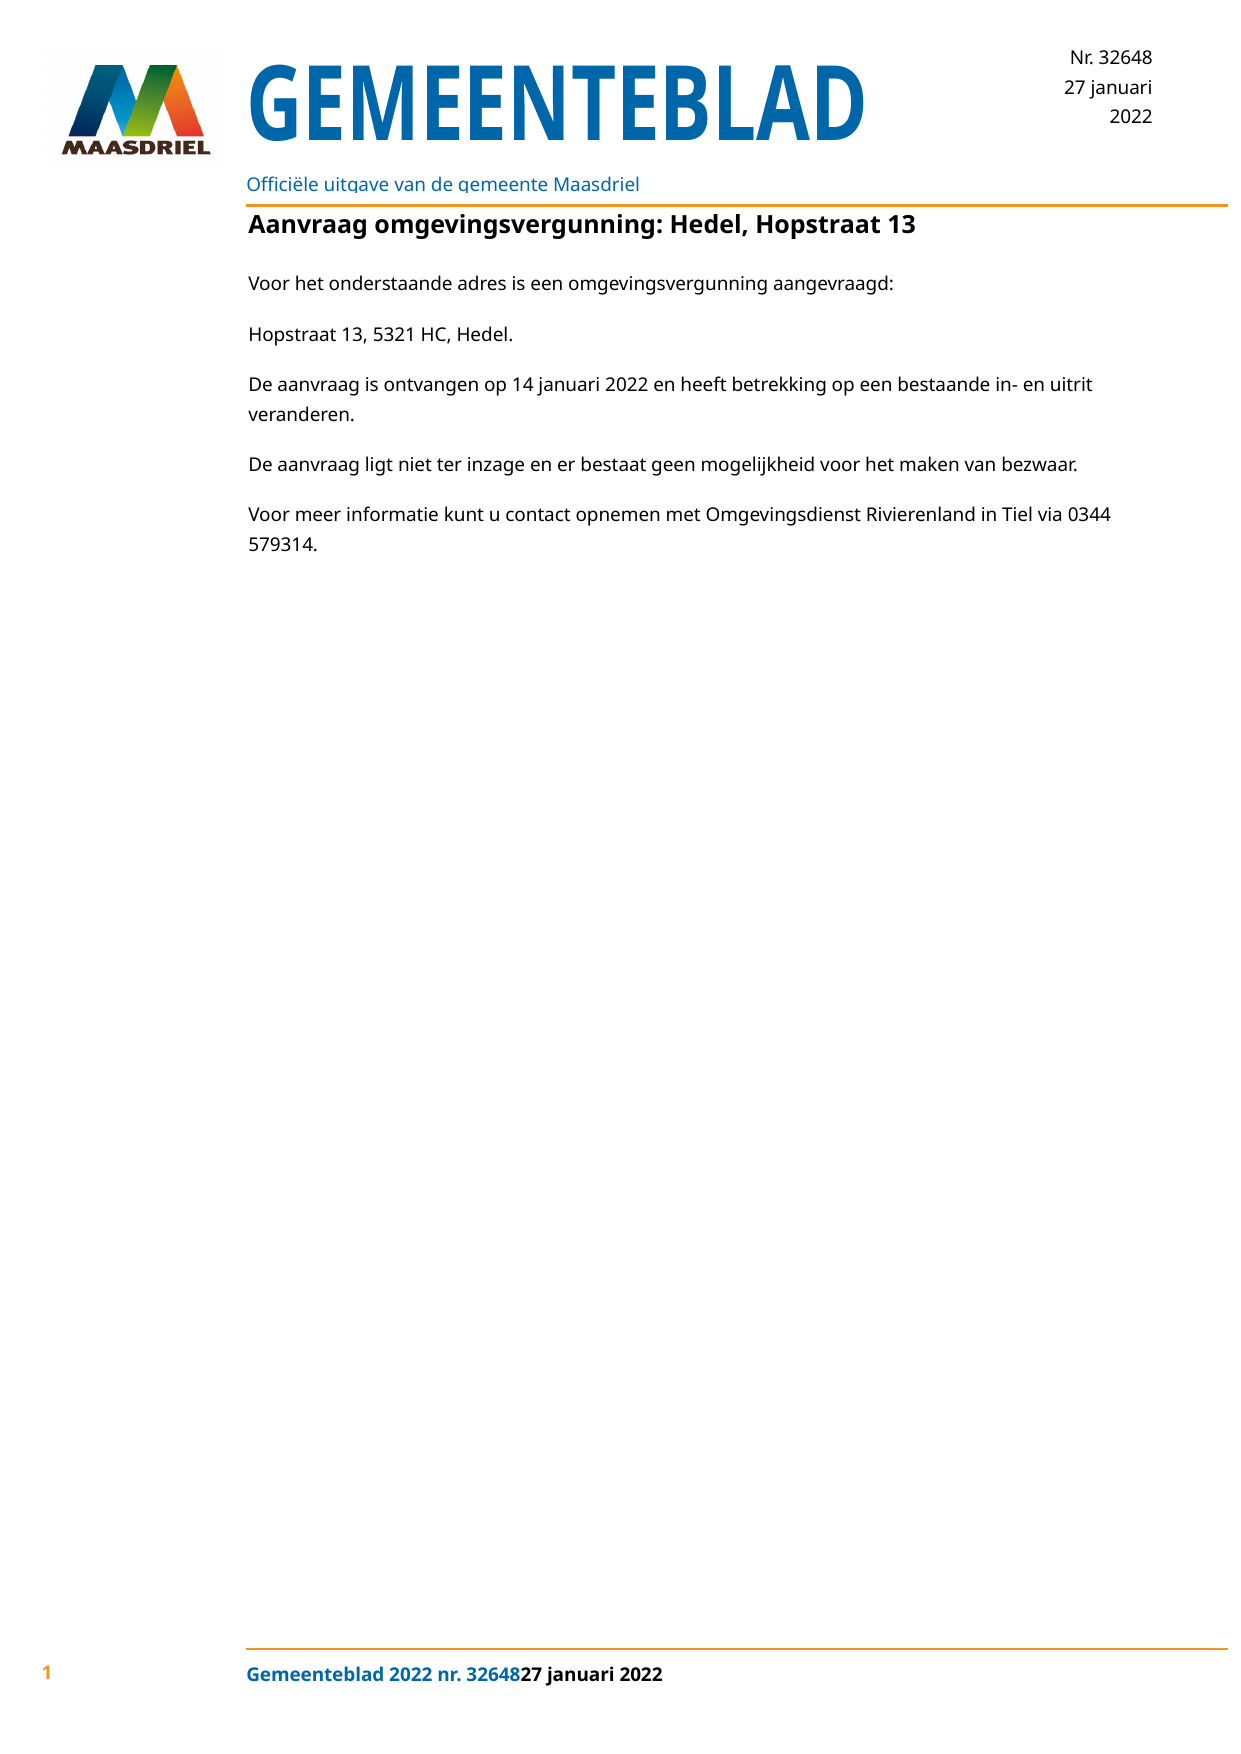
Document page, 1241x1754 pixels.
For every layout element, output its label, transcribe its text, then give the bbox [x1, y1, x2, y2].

text Aanvraag omgevingsvergunning: Hedel, Hopstraat 13 [248, 207, 1152, 241]
text De aanvraag is ontvangen op 14 januari 2022 en heeft betrekking op een bestaande in- en uitrit veranderen. [248, 371, 1152, 426]
picture [41, 47, 231, 172]
text Voor meer informatie kunt u contact opnemen met Omgevingsdienst Rivierenland in Tiel via 0344 579314. [248, 502, 1152, 557]
text Voor het onderstaande adres is een omgevingsvergunning aangevraagd: [248, 270, 1152, 296]
text Hopstraat 13, 5321 HC, Hedel. [248, 321, 1152, 346]
text De aanvraag ligt niet ter inzage en er bestaat geen mogelijkheid voor het maken van bezwaar. [248, 451, 1152, 477]
